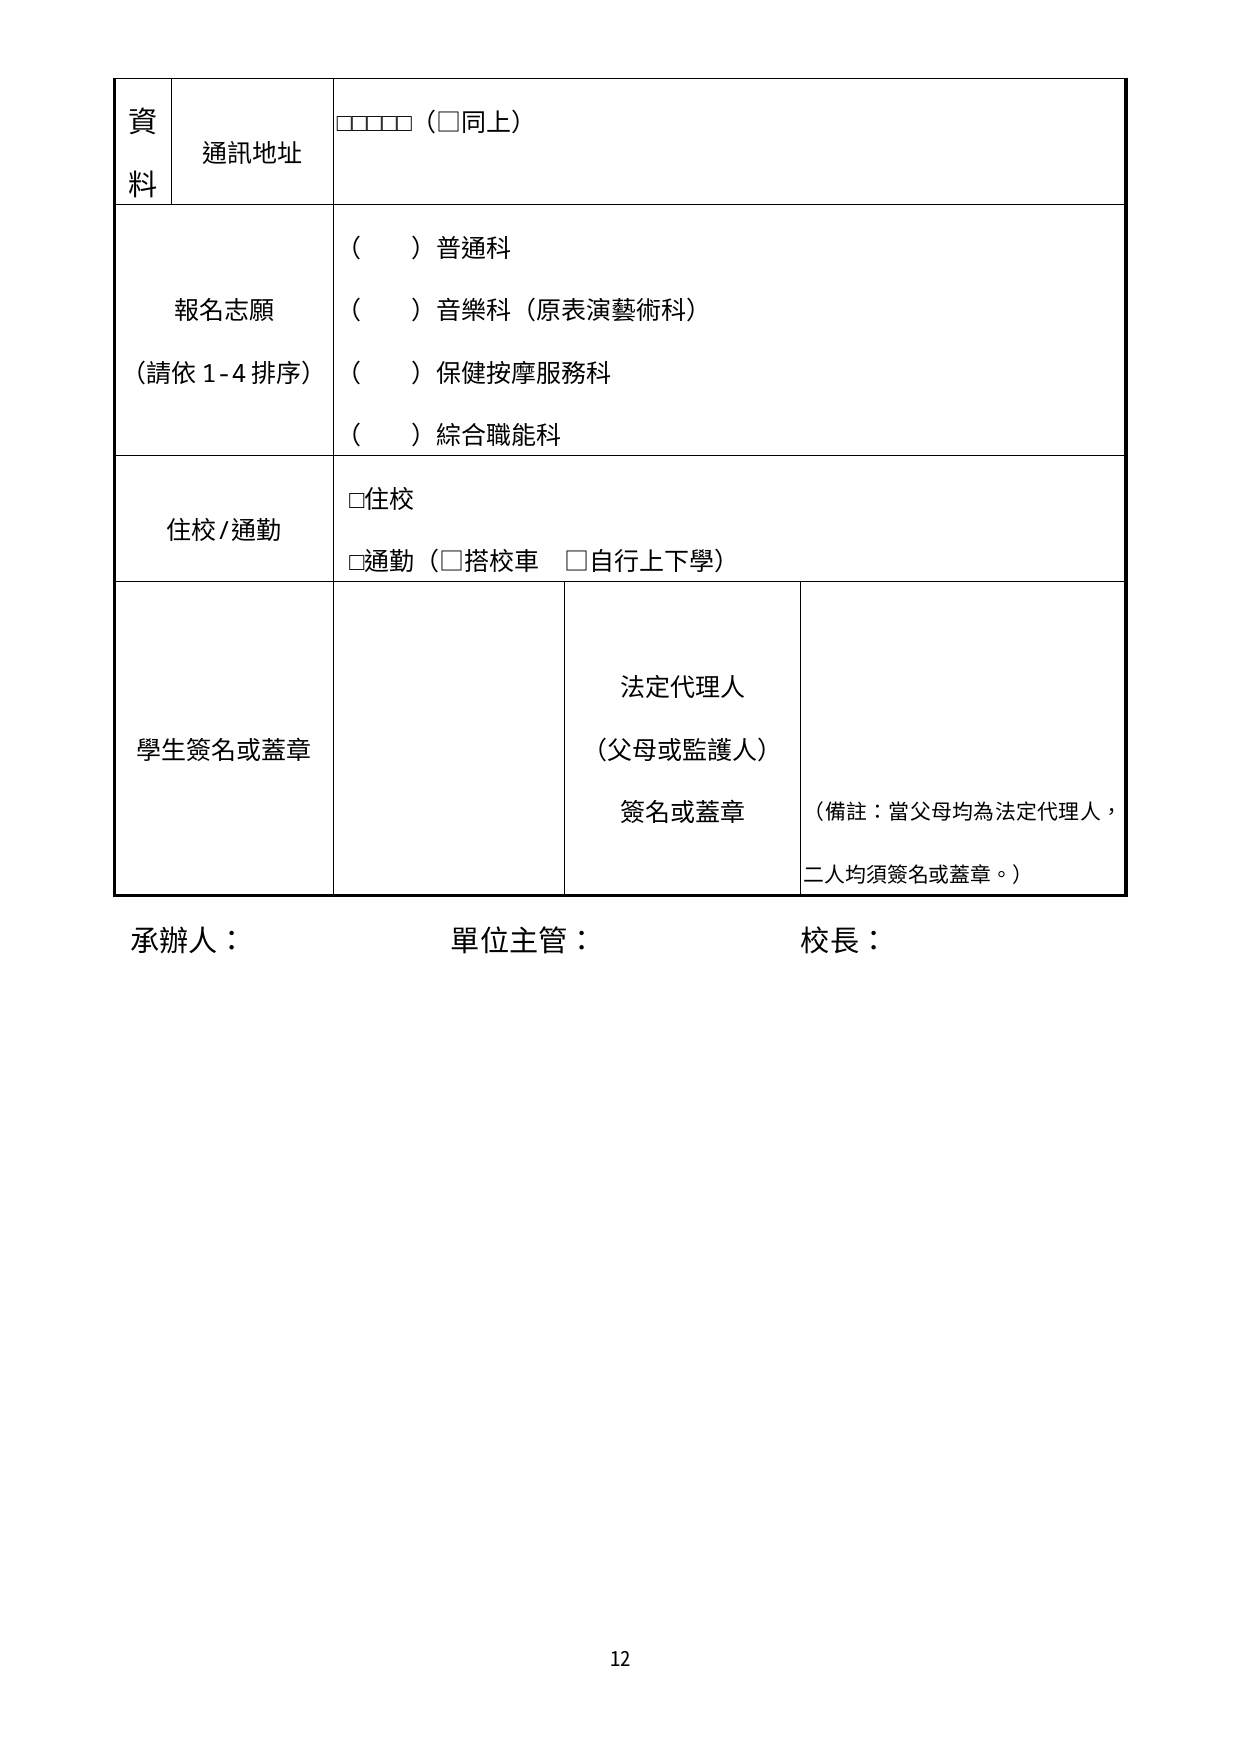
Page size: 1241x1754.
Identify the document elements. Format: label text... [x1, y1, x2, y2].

table_cell 住校/通勤 [116, 456, 333, 581]
table_cell 報名志願 （請依1-4排序） [116, 205, 333, 454]
table_cell 資料 [116, 79, 171, 203]
table_cell [334, 582, 564, 894]
table_cell □住校 □通勤（□搭校車 □自行上下學） [334, 456, 1124, 581]
text 承辦人： 單位主管： 校長： [112, 897, 1128, 960]
table_cell （備註：當父母均為法定代理人，二人均須簽名或蓋章。） [801, 582, 1124, 894]
table_cell 法定代理人 （父母或監護人） 簽名或蓋章 [565, 582, 800, 894]
table_cell □□□□□（□同上） [334, 79, 1124, 203]
table_cell 學生簽名或蓋章 [116, 582, 333, 894]
table_cell （ ）普通科 （ ）音樂科（原表演藝術科） （ ）保健按摩服務科 （ ）綜合職能科 [334, 205, 1124, 454]
table_cell 通訊地址 [172, 79, 333, 203]
